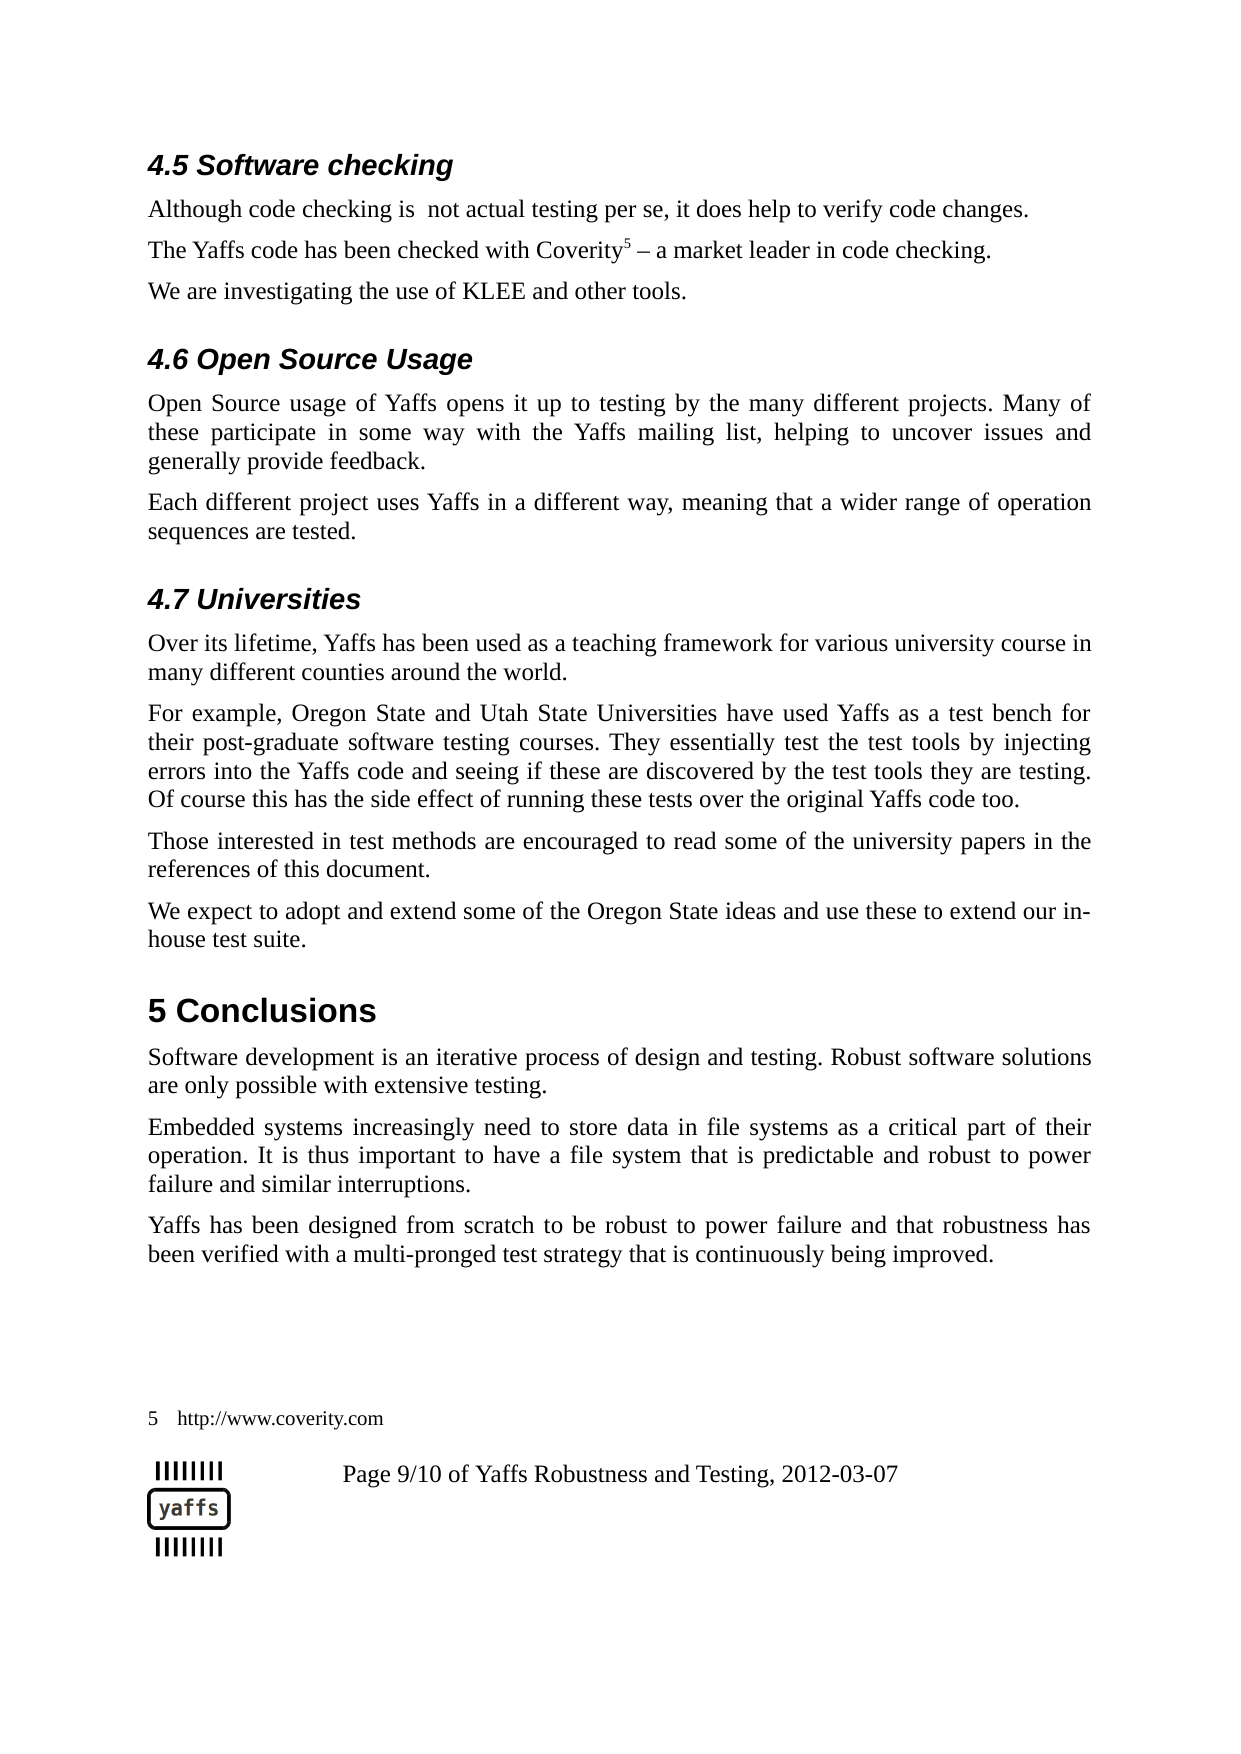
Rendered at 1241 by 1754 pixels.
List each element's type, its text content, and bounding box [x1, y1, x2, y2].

text Yaffs has been designed from scratch to be robust to power failure and that robustness has been verified with a multi-pronged test strategy that is continuously being improved. [148, 1211, 1093, 1268]
text We expect to adopt and extend some of the Oregon State ideas and use these to extend our in-house test suite. [148, 896, 1093, 953]
picture [147, 1459, 234, 1559]
text Open Source usage of Yaffs opens it up to testing by the many different projects. Many of these participate in some way with the Yaffs mailing list, helping to uncover issues and generally provide feedback. [148, 388, 1093, 475]
text Over its lifetime, Yaffs has been used as a teaching framework for various university course in many different counties around the world. [148, 628, 1093, 686]
subtitle Conclusions [148, 991, 1093, 1029]
text The Yaffs code has been checked with Coverity – a market leader in code checking. [148, 235, 1093, 264]
subtitle Software checking [148, 148, 1093, 181]
text Software development is an iterative process of design and testing. Robust software solutions are only possible with extensive testing. [148, 1042, 1093, 1099]
text Embedded systems increasingly need to store data in file systems as a critical part of their operation. It is thus important to have a file system that is predictable and robust to power failure and similar interruptions. [148, 1112, 1093, 1198]
text We are investigating the use of KLEE and other tools. [148, 276, 1093, 305]
subtitle Open Source Usage [148, 342, 1093, 376]
text Each different project uses Yaffs in a different way, meaning that a wider range of operation sequences are tested. [148, 487, 1093, 545]
text Although code checking is not actual testing per se, it does help to verify code changes. [148, 194, 1093, 222]
text http://www.coverity.com [148, 1406, 1093, 1430]
text Those interested in test methods are encouraged to read some of the university papers in the references of this document. [148, 826, 1093, 883]
text For example, Oregon State and Utah State Universities have used Yaffs as a test bench for their post-graduate software testing courses. They essentially test the test tools by injecting errors into the Yaffs code and seeing if these are discovered by the test tools they are testing. Of course this has the side effect of running these tests over the original Yaffs code too. [148, 698, 1093, 813]
subtitle Universities [148, 582, 1093, 616]
